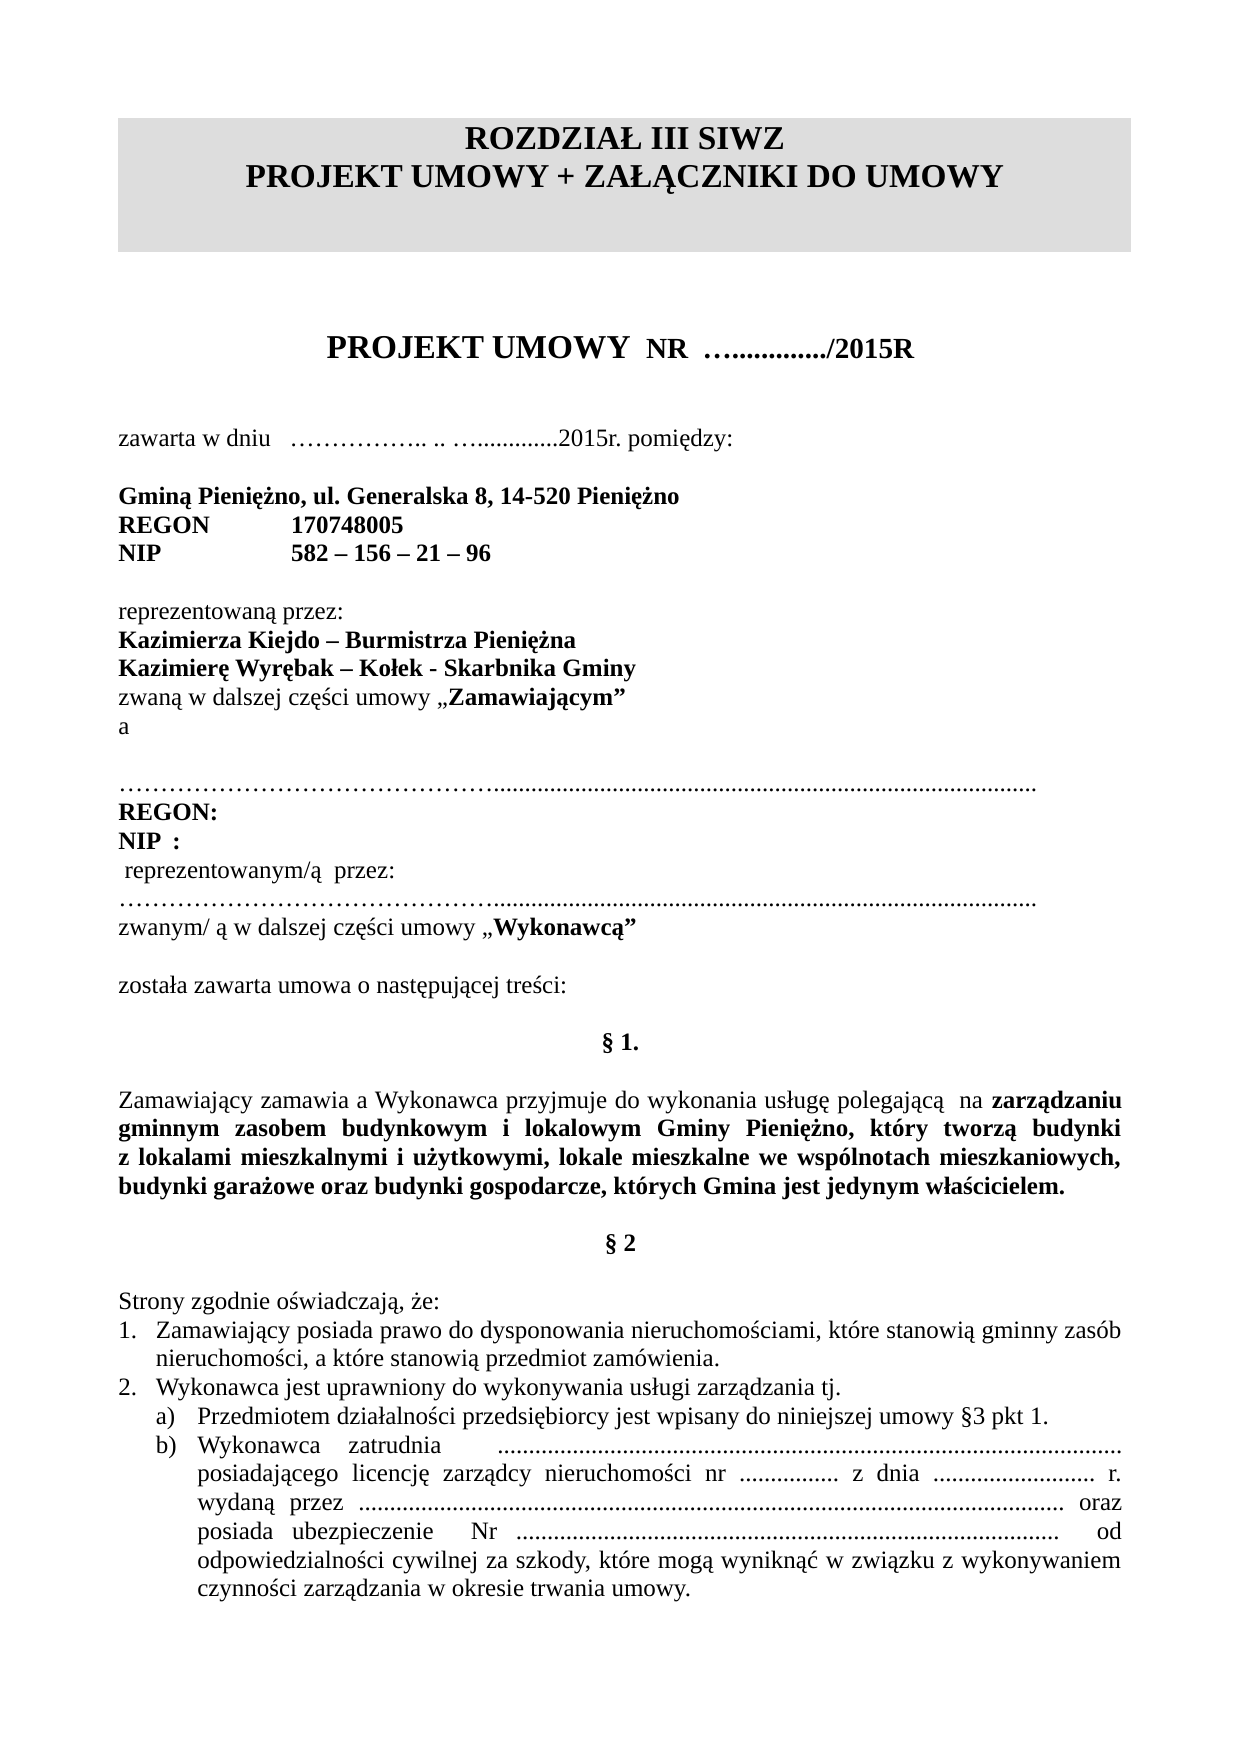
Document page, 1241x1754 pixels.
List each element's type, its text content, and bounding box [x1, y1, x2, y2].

text § 2 [118, 1228, 1122, 1257]
text zwaną w dalszej części umowy „Zamawiającym” [118, 682, 1122, 711]
text REGON 170748005 [118, 510, 1122, 538]
text została zawarta umowa o następującej treści: [118, 970, 1122, 998]
text Gminą Pieniężno, ul. Generalska 8, 14-520 Pieniężno [118, 481, 1122, 510]
text reprezentowanym/ą przez: [118, 855, 1122, 883]
text REGON: [118, 797, 1122, 826]
text ………………………………………....................................................................................... [118, 883, 1122, 912]
text § 1. [118, 1027, 1122, 1056]
text PROJEKT UMOWY NR …............./2015R [118, 328, 1122, 366]
list Wykonawca zatrudnia .................................................................................................... posiadającego licencję zarządcy nieruchomości nr ................ z dnia .......................... r. wydaną przez ................................................................................................................. oraz posiada ubezpieczenie Nr ....................................................................................... od odpowiedzialności cywilnej za szkody, które mogą wyniknąć w związku z wykonywaniem czynności zarządzania w okresie trwania umowy. [156, 1430, 1122, 1602]
text NIP 582 – 156 – 21 – 96 [118, 538, 1122, 567]
text a [118, 711, 1122, 740]
list Wykonawca jest uprawniony do wykonywania usługi zarządzania tj. [118, 1372, 1122, 1401]
text NIP : [118, 826, 1122, 855]
text ROZDZIAŁ III SIWZ [118, 118, 1131, 156]
list Przedmiotem działalności przedsiębiorcy jest wpisany do niniejszej umowy §3 pkt 1. [156, 1401, 1122, 1430]
list Zamawiający posiada prawo do dysponowania nieruchomościami, które stanowią gminny zasób nieruchomości, a które stanowią przedmiot zamówienia. [118, 1315, 1122, 1372]
text reprezentowaną przez: [118, 596, 1122, 625]
text Kazimierza Kiejdo – Burmistrza Pieniężna [118, 625, 1122, 653]
text ………………………………………....................................................................................... [118, 768, 1122, 797]
text zwanym/ ą w dalszej części umowy „Wykonawcą” [118, 912, 1122, 941]
text PROJEKT UMOWY + ZAŁĄCZNIKI DO UMOWY [118, 156, 1131, 195]
text Kazimierę Wyrębak – Kołek - Skarbnika Gminy [118, 653, 1122, 682]
text Strony zgodnie oświadczają, że: [118, 1286, 1122, 1315]
text zawarta w dniu …………….. .. ….............2015r. pomiędzy: [118, 423, 1122, 452]
text Zamawiający zamawia a Wykonawca przyjmuje do wykonania usługę polegającą na zarządzaniu gminnym zasobem budynkowym i lokalowym Gminy Pieniężno, który tworzą budynki z lokalami mieszkalnymi i użytkowymi, lokale mieszkalne we wspólnotach mieszkaniowych, budynki garażowe oraz budynki gospodarcze, których Gmina jest jedynym właścicielem. [118, 1085, 1122, 1200]
